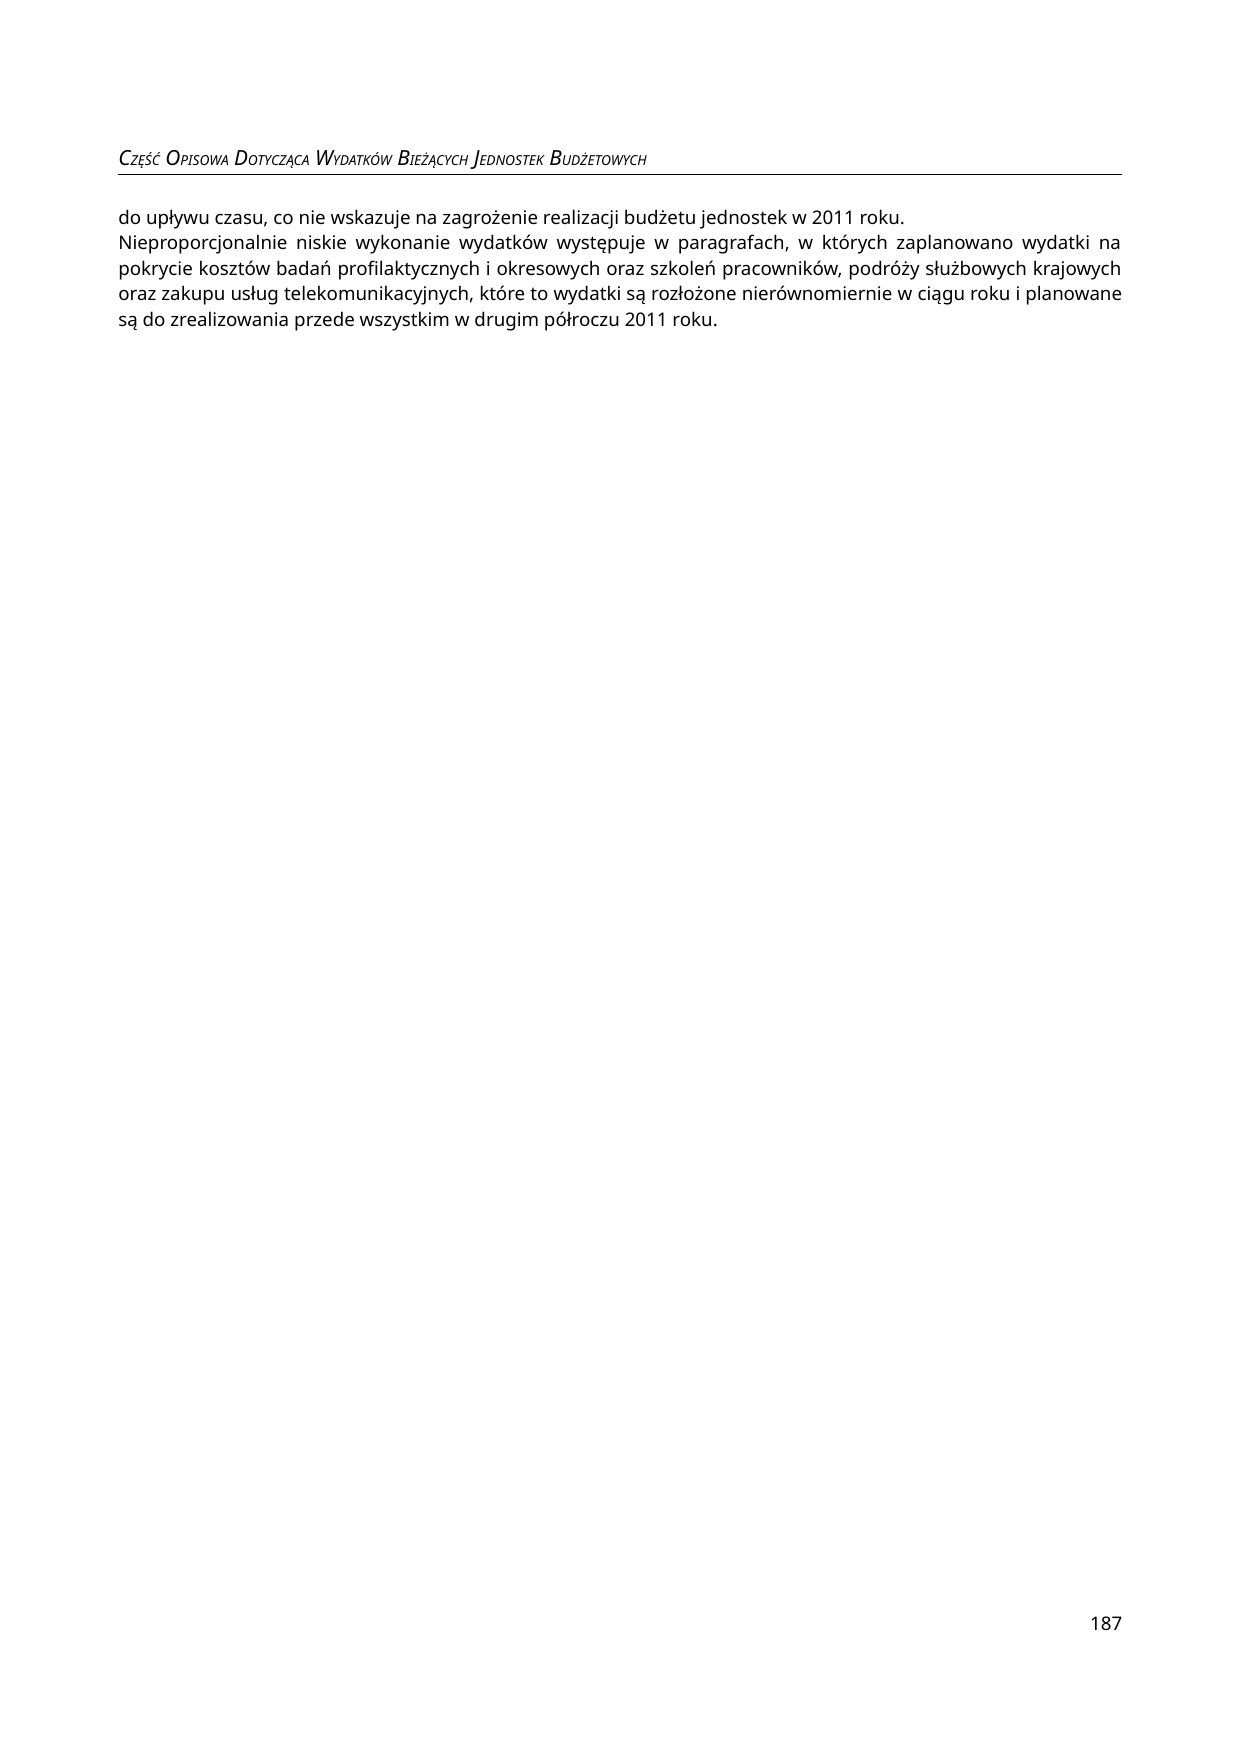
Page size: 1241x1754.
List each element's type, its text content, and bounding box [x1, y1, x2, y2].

text Nieproporcjonalnie niskie wykonanie wydatków występuje w paragrafach, w których zaplanowano wydatki na pokrycie kosztów badań profilaktycznych i okresowych oraz szkoleń pracowników, podróży służbowych krajowych oraz zakupu usług telekomunikacyjnych, które to wydatki są rozłożone nierównomiernie w ciągu roku i planowane są do zrealizowania przede wszystkim w drugim półroczu 2011 roku. [118, 230, 1122, 332]
text do upływu czasu, co nie wskazuje na zagrożenie realizacji budżetu jednostek w 2011 roku. [118, 204, 1122, 230]
